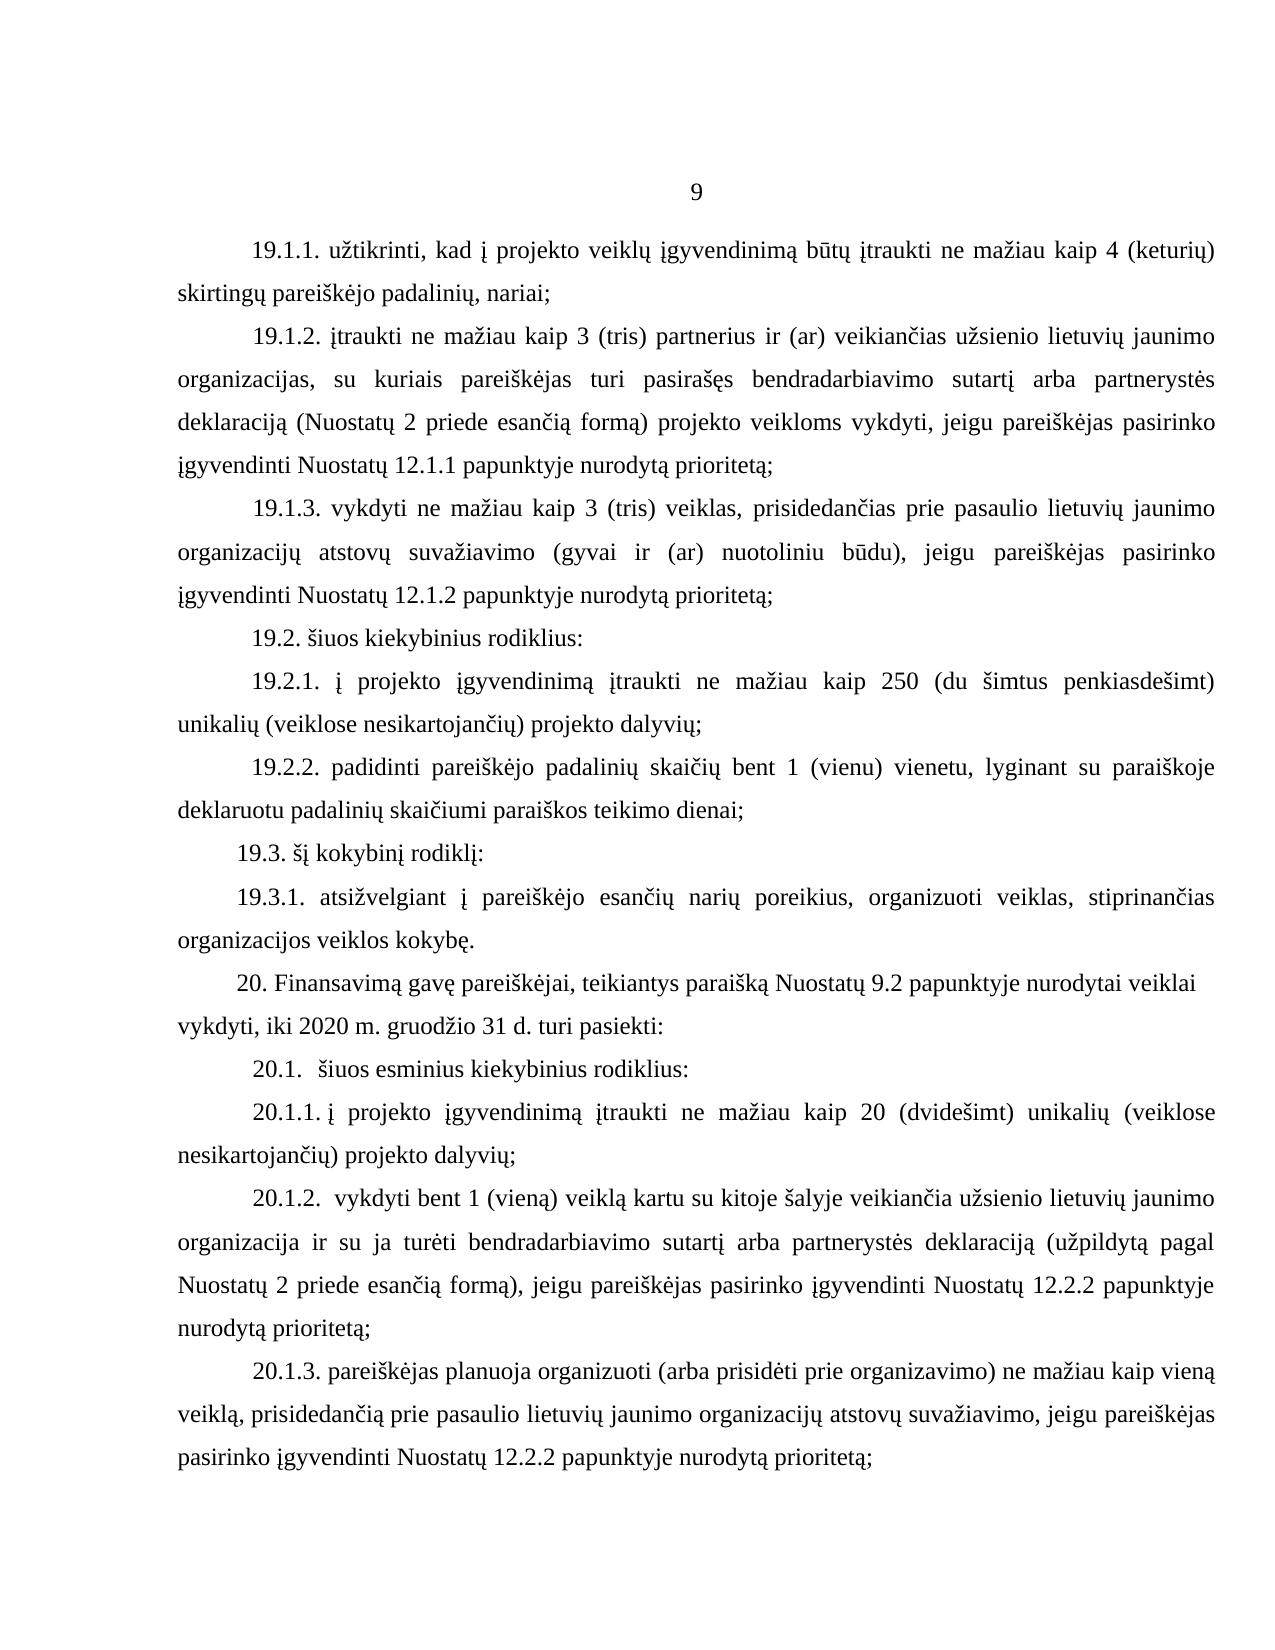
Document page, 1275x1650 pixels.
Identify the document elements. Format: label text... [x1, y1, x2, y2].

text 19.2.2. padidinti pareiškėjo padalinių skaičių bent 1 (vienu) vienetu, lyginant su paraiškoje deklaruotu padalinių skaičiumi paraiškos teikimo dienai; [177, 752, 1216, 824]
text 20.1.2. vykdyti bent 1 (vieną) veiklą kartu su kitoje šalyje veikiančia užsienio lietuvių jaunimo organizacija ir su ja turėti bendradarbiavimo sutartį arba partnerystės deklaraciją (užpildytą pagal Nuostatų 2 priede esančią formą), jeigu pareiškėjas pasirinko įgyvendinti Nuostatų 12.2.2 papunktyje nurodytą prioritetą; [177, 1183, 1216, 1342]
text 19.1.2. įtraukti ne mažiau kaip 3 (tris) partnerius ir (ar) veikiančias užsienio lietuvių jaunimo organizacijas, su kuriais pareiškėjas turi pasirašęs bendradarbiavimo sutartį arba partnerystės deklaraciją (Nuostatų 2 priede esančią formą) projekto veikloms vykdyti, jeigu pareiškėjas pasirinko įgyvendinti Nuostatų 12.1.1 papunktyje nurodytą prioritetą; [177, 321, 1216, 479]
text 20. Finansavimą gavę pareiškėjai, teikiantys paraišką Nuostatų 9.2 papunktyje nurodytai veiklai [236, 968, 1216, 997]
text 20.1. šiuos esminius kiekybinius rodiklius: [177, 1054, 1216, 1083]
text vykdyti, iki 2020 m. gruodžio 31 d. turi pasiekti: [177, 1011, 1216, 1040]
text 20.1.1. į projekto įgyvendinimą įtraukti ne mažiau kaip 20 (dvidešimt) unikalių (veiklose nesikartojančių) projekto dalyvių; [177, 1097, 1216, 1169]
text 19.2. šiuos kiekybinius rodiklius: [177, 623, 1216, 652]
text 19.1.1. užtikrinti, kad į projekto veiklų įgyvendinimą būtų įtraukti ne mažiau kaip 4 (keturių) skirtingų pareiškėjo padalinių, nariai; [177, 235, 1216, 307]
text 19.3.1. atsižvelgiant į pareiškėjo esančių narių poreikius, organizuoti veiklas, stiprinančias organizacijos veiklos kokybę. [177, 882, 1216, 953]
text 19.2.1. į projekto įgyvendinimą įtraukti ne mažiau kaip 250 (du šimtus penkiasdešimt) unikalių (veiklose nesikartojančių) projekto dalyvių; [177, 666, 1216, 738]
text 19.1.3. vykdyti ne mažiau kaip 3 (tris) veiklas, prisidedančias prie pasaulio lietuvių jaunimo organizacijų atstovų suvažiavimo (gyvai ir (ar) nuotoliniu būdu), jeigu pareiškėjas pasirinko įgyvendinti Nuostatų 12.1.2 papunktyje nurodytą prioritetą; [177, 493, 1216, 608]
text 20.1.3. pareiškėjas planuoja organizuoti (arba prisidėti prie organizavimo) ne mažiau kaip vieną veiklą, prisidedančią prie pasaulio lietuvių jaunimo organizacijų atstovų suvažiavimo, jeigu pareiškėjas pasirinko įgyvendinti Nuostatų 12.2.2 papunktyje nurodytą prioritetą; [177, 1356, 1216, 1471]
text 19.3. šį kokybinį rodiklį: [236, 838, 1216, 867]
